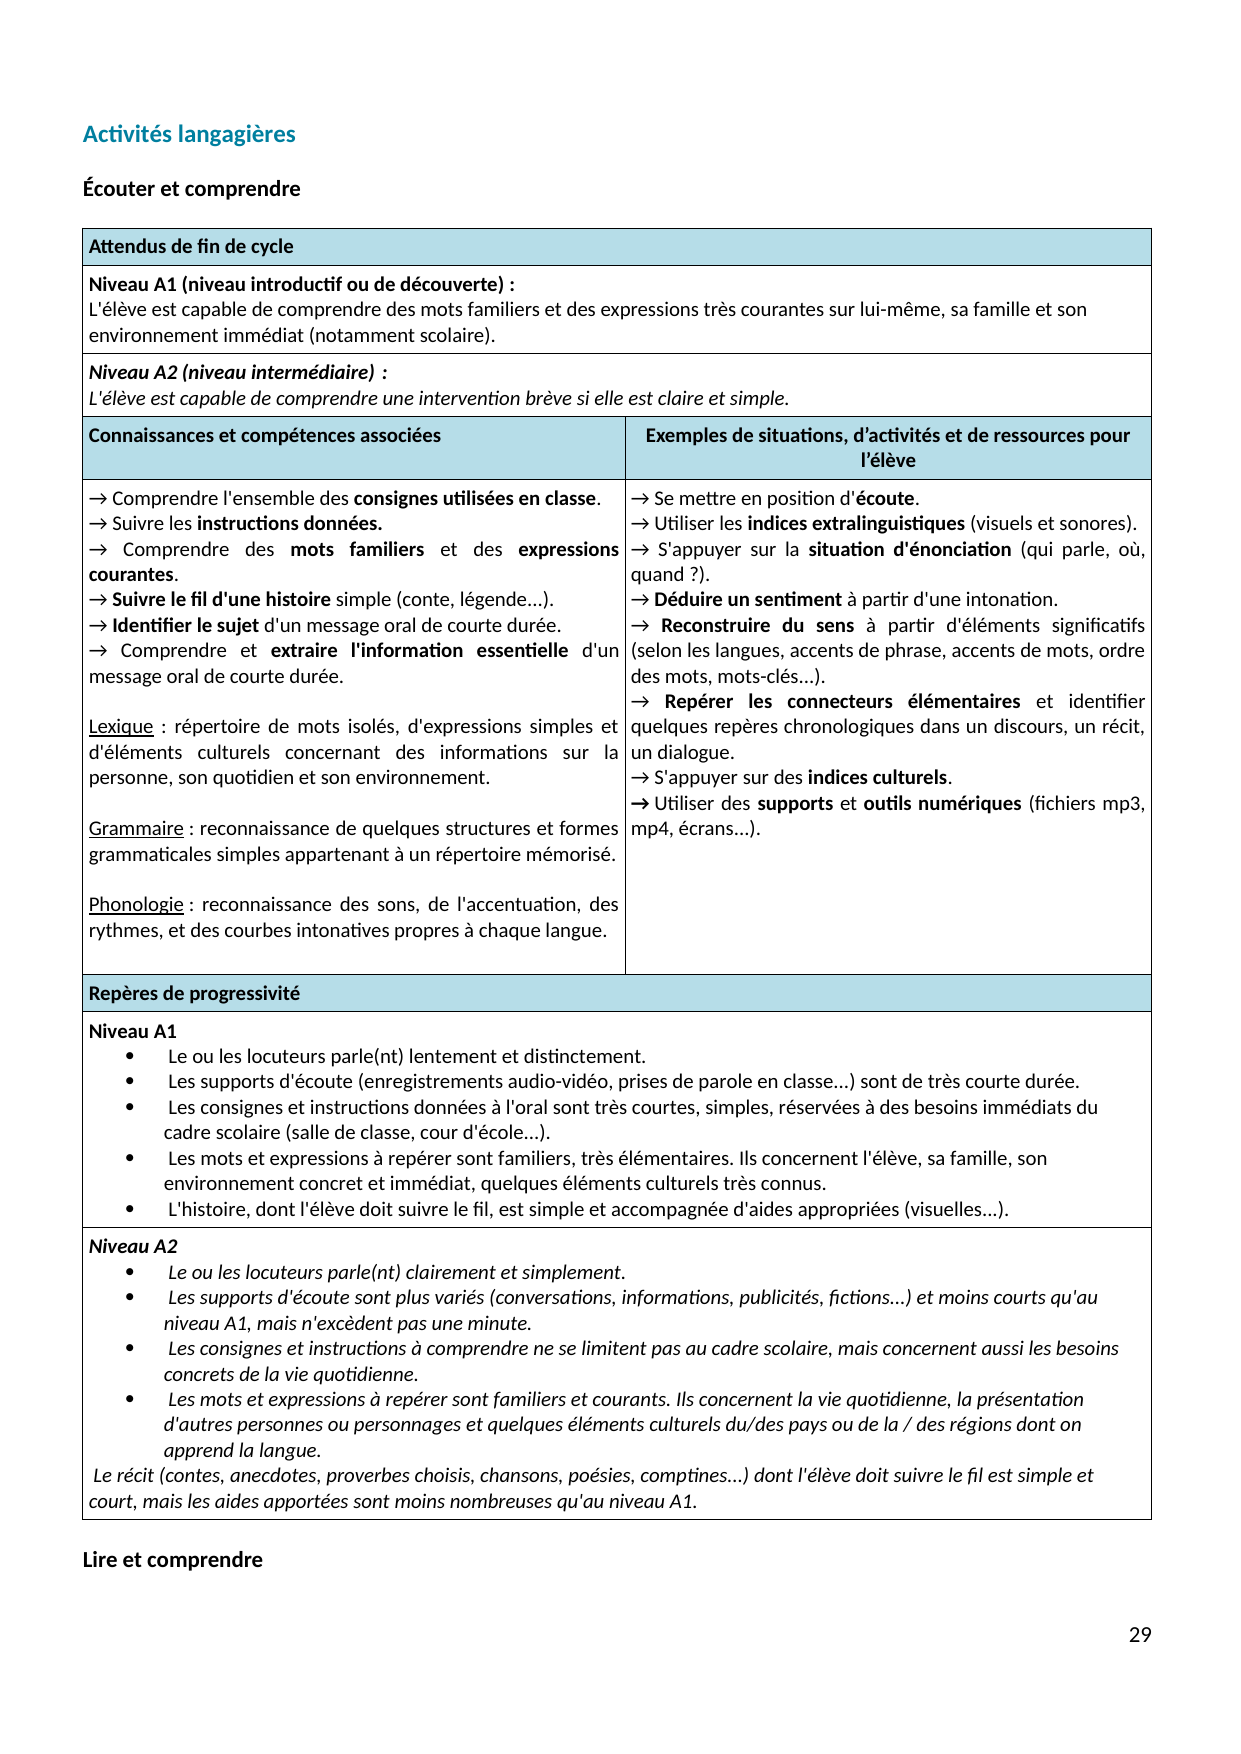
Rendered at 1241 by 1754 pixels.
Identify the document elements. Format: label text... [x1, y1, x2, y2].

table_cell Connaissances et compétences associées [83, 417, 625, 479]
table_cell Niveau A2 (niveau intermédiaire) : L'élève est capable de comprendre une intervention brève si elle est claire et simple. [83, 354, 1151, 416]
table_cell → Se mettre en position d'écoute. → Utiliser les indices extralinguistiques (visuels et sonores). → S'appuyer sur la situation d'énonciation (qui parle, où, quand ?). → Déduire un sentiment à partir d'une intonation. → Reconstruire du sens à partir d'éléments significatifs (selon les langues, accents de phrase, accents de mots, ordre des mots, mots-clés...). → Repérer les connecteurs élémentaires et identifier quelques repères chronologiques dans un discours, un récit, un dialogue. → S'appuyer sur des indices culturels. → Utiliser des supports et outils numériques (fichiers mp3, mp4, écrans...). [626, 480, 1151, 974]
table_cell Exemples de situations, d’activités et de ressources pour l’élève [626, 417, 1151, 479]
table_cell Repères de progressivité [83, 975, 1151, 1011]
table_cell Niveau A1 Le ou les locuteurs parle(nt) lentement et distinctement. Les supports d'écoute (enregistrements audio-vidéo, prises de parole en classe...) sont de très courte durée. Les consignes et instructions données à l'oral sont très courtes, simples, réservées à des besoins immédiats du cadre scolaire (salle de classe, cour d'école...). Les mots et expressions à repérer sont familiers, très élémentaires. Ils concernent l'élève, sa famille, son environnement concret et immédiat, quelques éléments culturels très connus. L'histoire, dont l'élève doit suivre le fil, est simple et accompagnée d'aides appropriées (visuelles...). [83, 1012, 1151, 1227]
text Lire et comprendre [83, 1545, 1152, 1573]
table_header Attendus de fin de cycle [83, 229, 1151, 265]
table_cell → Comprendre l'ensemble des consignes utilisées en classe. → Suivre les instructions données. → Comprendre des mots familiers et des expressions courantes. → Suivre le fil d'une histoire simple (conte, légende...). → Identifier le sujet d'un message oral de courte durée. → Comprendre et extraire l'information essentielle d'un message oral de courte durée. Lexique : répertoire de mots isolés, d'expressions simples et d'éléments culturels concernant des informations sur la personne, son quotidien et son environnement. Grammaire : reconnaissance de quelques structures et formes grammaticales simples appartenant à un répertoire mémorisé. Phonologie : reconnaissance des sons, de l'accentuation, des rythmes, et des courbes intonatives propres à chaque langue. [83, 480, 625, 974]
table_cell Niveau A1 (niveau introductif ou de découverte) : L'élève est capable de comprendre des mots familiers et des expressions très courantes sur lui-même, sa famille et son environnement immédiat (notamment scolaire). [83, 266, 1151, 353]
text Activités langagières [83, 118, 1152, 149]
text Écouter et comprendre [83, 174, 1152, 202]
table_cell Niveau A2 Le ou les locuteurs parle(nt) clairement et simplement. Les supports d'écoute sont plus variés (conversations, informations, publicités, fictions...) et moins courts qu'au niveau A1, mais n'excèdent pas une minute. Les consignes et instructions à comprendre ne se limitent pas au cadre scolaire, mais concernent aussi les besoins concrets de la vie quotidienne. Les mots et expressions à repérer sont familiers et courants. Ils concernent la vie quotidienne, la présentation d'autres personnes ou personnages et quelques éléments culturels du/des pays ou de la / des régions dont on apprend la langue. Le récit (contes, anecdotes, proverbes choisis, chansons, poésies, comptines...) dont l'élève doit suivre le fil est simple et court, mais les aides apportées sont moins nombreuses qu'au niveau A1. [83, 1228, 1151, 1519]
